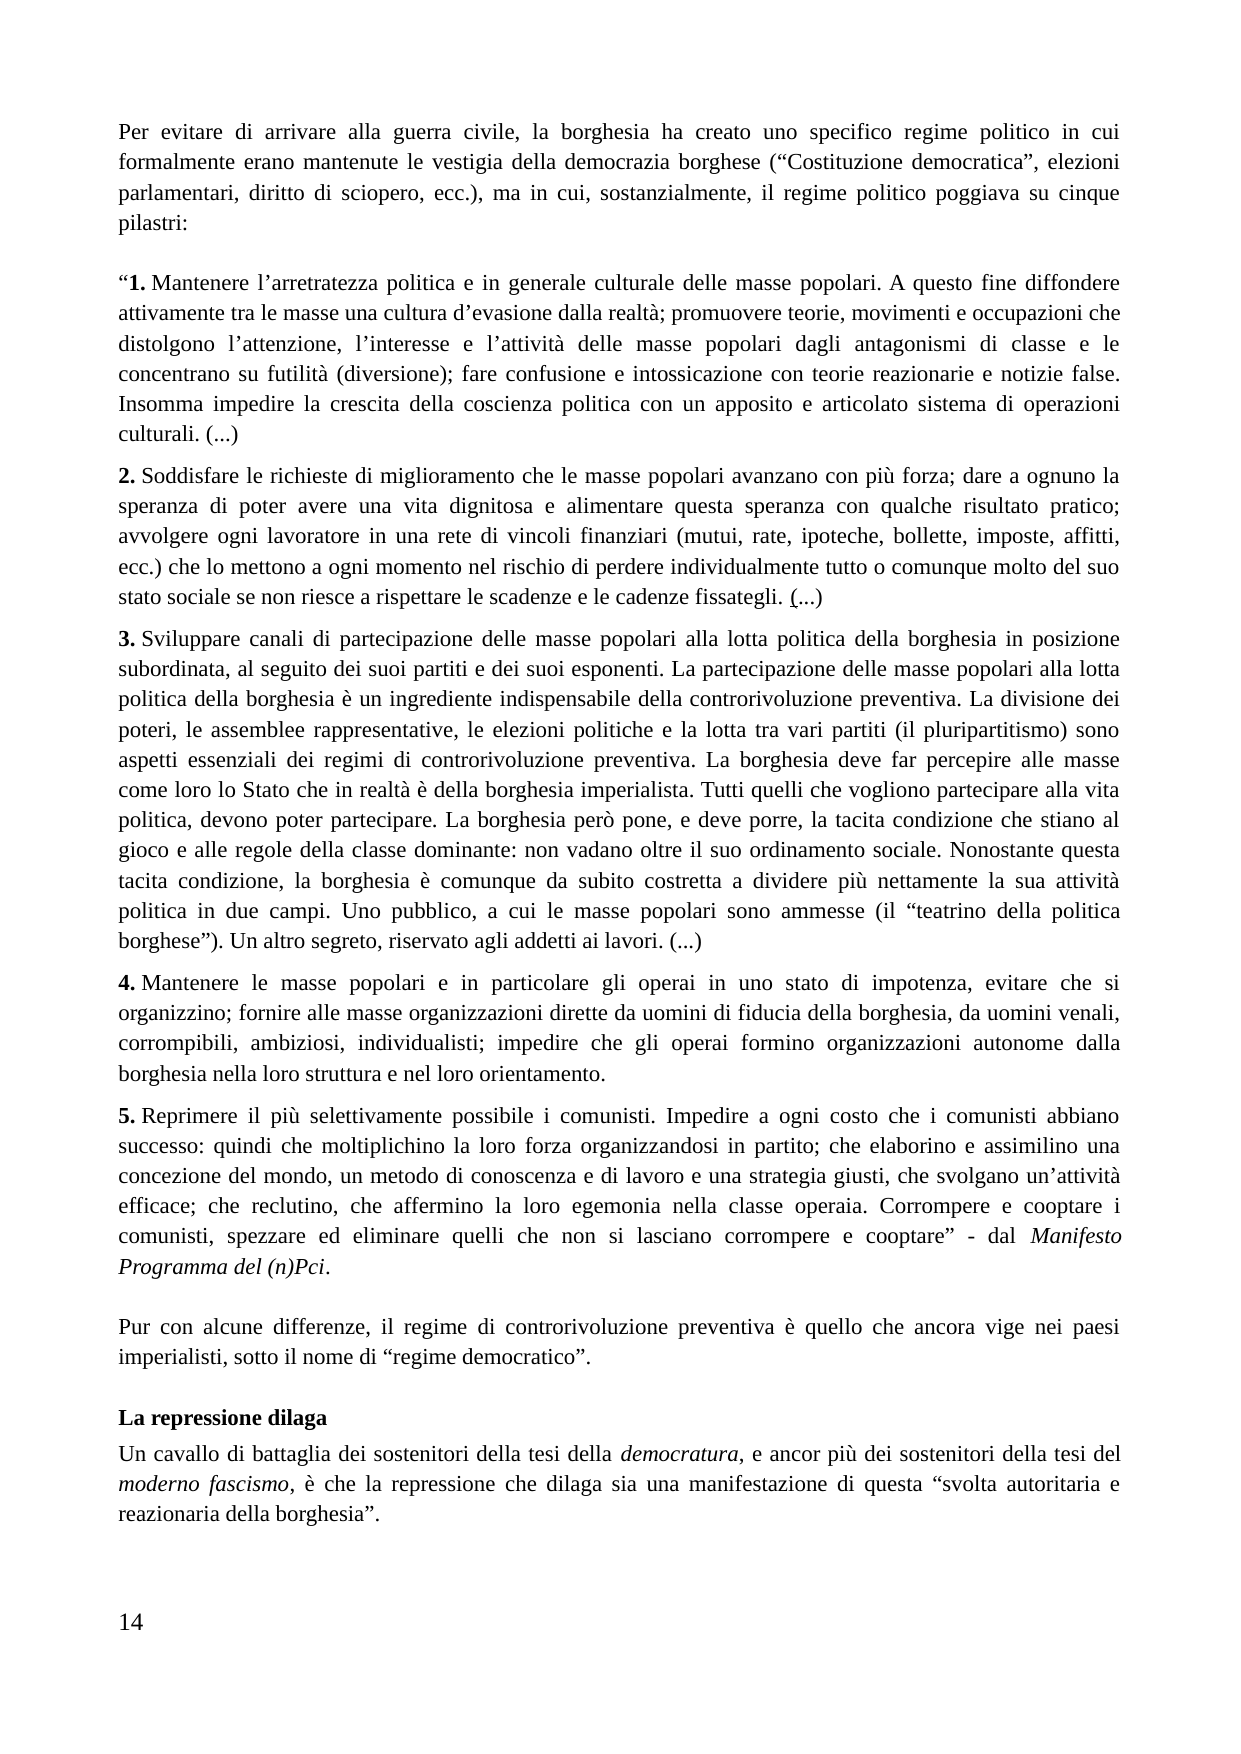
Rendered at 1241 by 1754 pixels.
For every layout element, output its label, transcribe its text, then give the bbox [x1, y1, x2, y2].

text “1. Mantenere l’arretratezza politica e in generale culturale delle masse popolari. A questo fine diffondere attivamente tra le masse una cultura d’evasione dalla realtà; promuovere teorie, movimenti e occupazioni che distolgono l’attenzione, l’interesse e l’attività delle masse popolari dagli antagonismi di classe e le concentrano su futilità (diversione); fare confusione e intossicazione con teorie reazionarie e notizie false. Insomma impedire la crescita della coscienza politica con un apposito e articolato sistema di operazioni culturali. (...) [118, 269, 1122, 447]
text Pur con alcune differenze, il regime di controrivoluzione preventiva è quello che ancora vige nei paesi imperialisti, sotto il nome di “regime democratico”. [118, 1313, 1122, 1370]
text 5. Reprimere il più selettivamente possibile i comunisti. Impedire a ogni costo che i comunisti abbiano successo: quindi che moltiplichino la loro forza organizzandosi in partito; che elaborino e assimilino una concezione del mondo, un metodo di conoscenza e di lavoro e una strategia giusti, che svolgano un’attività efficace; che reclutino, che affermino la loro egemonia nella classe operaia. Corrompere e cooptare i comunisti, spezzare ed eliminare quelli che non si lasciano corrompere e cooptare” - dal Manifesto Programma del (n)Pci. [118, 1102, 1122, 1279]
text 4. Mantenere le masse popolari e in particolare gli operai in uno stato di impotenza, evitare che si organizzino; fornire alle masse organizzazioni dirette da uomini di fiducia della borghesia, da uomini venali, corrompibili, ambiziosi, individualisti; impedire che gli operai formino organizzazioni autonome dalla borghesia nella loro struttura e nel loro orientamento. [118, 969, 1122, 1086]
text 3. Sviluppare canali di partecipazione delle masse popolari alla lotta politica della borghesia in posizione subordinata, al seguito dei suoi partiti e dei suoi esponenti. La partecipazione delle masse popolari alla lotta politica della borghesia è un ingrediente indispensabile della controrivoluzione preventiva. La divisione dei poteri, le assemblee rappresentative, le elezioni politiche e la lotta tra vari partiti (il pluripartitismo) sono aspetti essenziali dei regimi di controrivoluzione preventiva. La borghesia deve far percepire alle masse come loro lo Stato che in realtà è della borghesia imperialista. Tutti quelli che vogliono partecipare alla vita politica, devono poter partecipare. La borghesia però pone, e deve porre, la tacita condizione che stiano al gioco e alle regole della classe dominante: non vadano oltre il suo ordinamento sociale. Nonostante questa tacita condizione, la borghesia è comunque da subito costretta a dividere più nettamente la sua attività politica in due campi. Uno pubblico, a cui le masse popolari sono ammesse (il “teatrino della politica borghese”). Un altro segreto, riservato agli addetti ai lavori. (...) [118, 625, 1122, 953]
text La repressione dilaga [118, 1404, 1122, 1430]
text 2. Soddisfare le richieste di miglioramento che le masse popolari avanzano con più forza; dare a ognuno la speranza di poter avere una vita dignitosa e alimentare questa speranza con qualche risultato pratico; avvolgere ogni lavoratore in una rete di vincoli finanziari (mutui, rate, ipoteche, bollette, imposte, affitti, ecc.) che lo mettono a ogni momento nel rischio di perdere individualmente tutto o comunque molto del suo stato sociale se non riesce a rispettare le scadenze e le cadenze fissategli. (...) [118, 462, 1122, 609]
text Per evitare di arrivare alla guerra civile, la borghesia ha creato uno specifico regime politico in cui formalmente erano mantenute le vestigia della democrazia borghese (“Costituzione democratica”, elezioni parlamentari, diritto di sciopero, ecc.), ma in cui, sostanzialmente, il regime politico poggiava su cinque pilastri: [118, 118, 1122, 235]
text Un cavallo di battaglia dei sostenitori della tesi della democratura, e ancor più dei sostenitori della tesi del moderno fascismo, è che la repressione che dilaga sia una manifestazione di questa “svolta autoritaria e reazionaria della borghesia”. [118, 1440, 1122, 1527]
